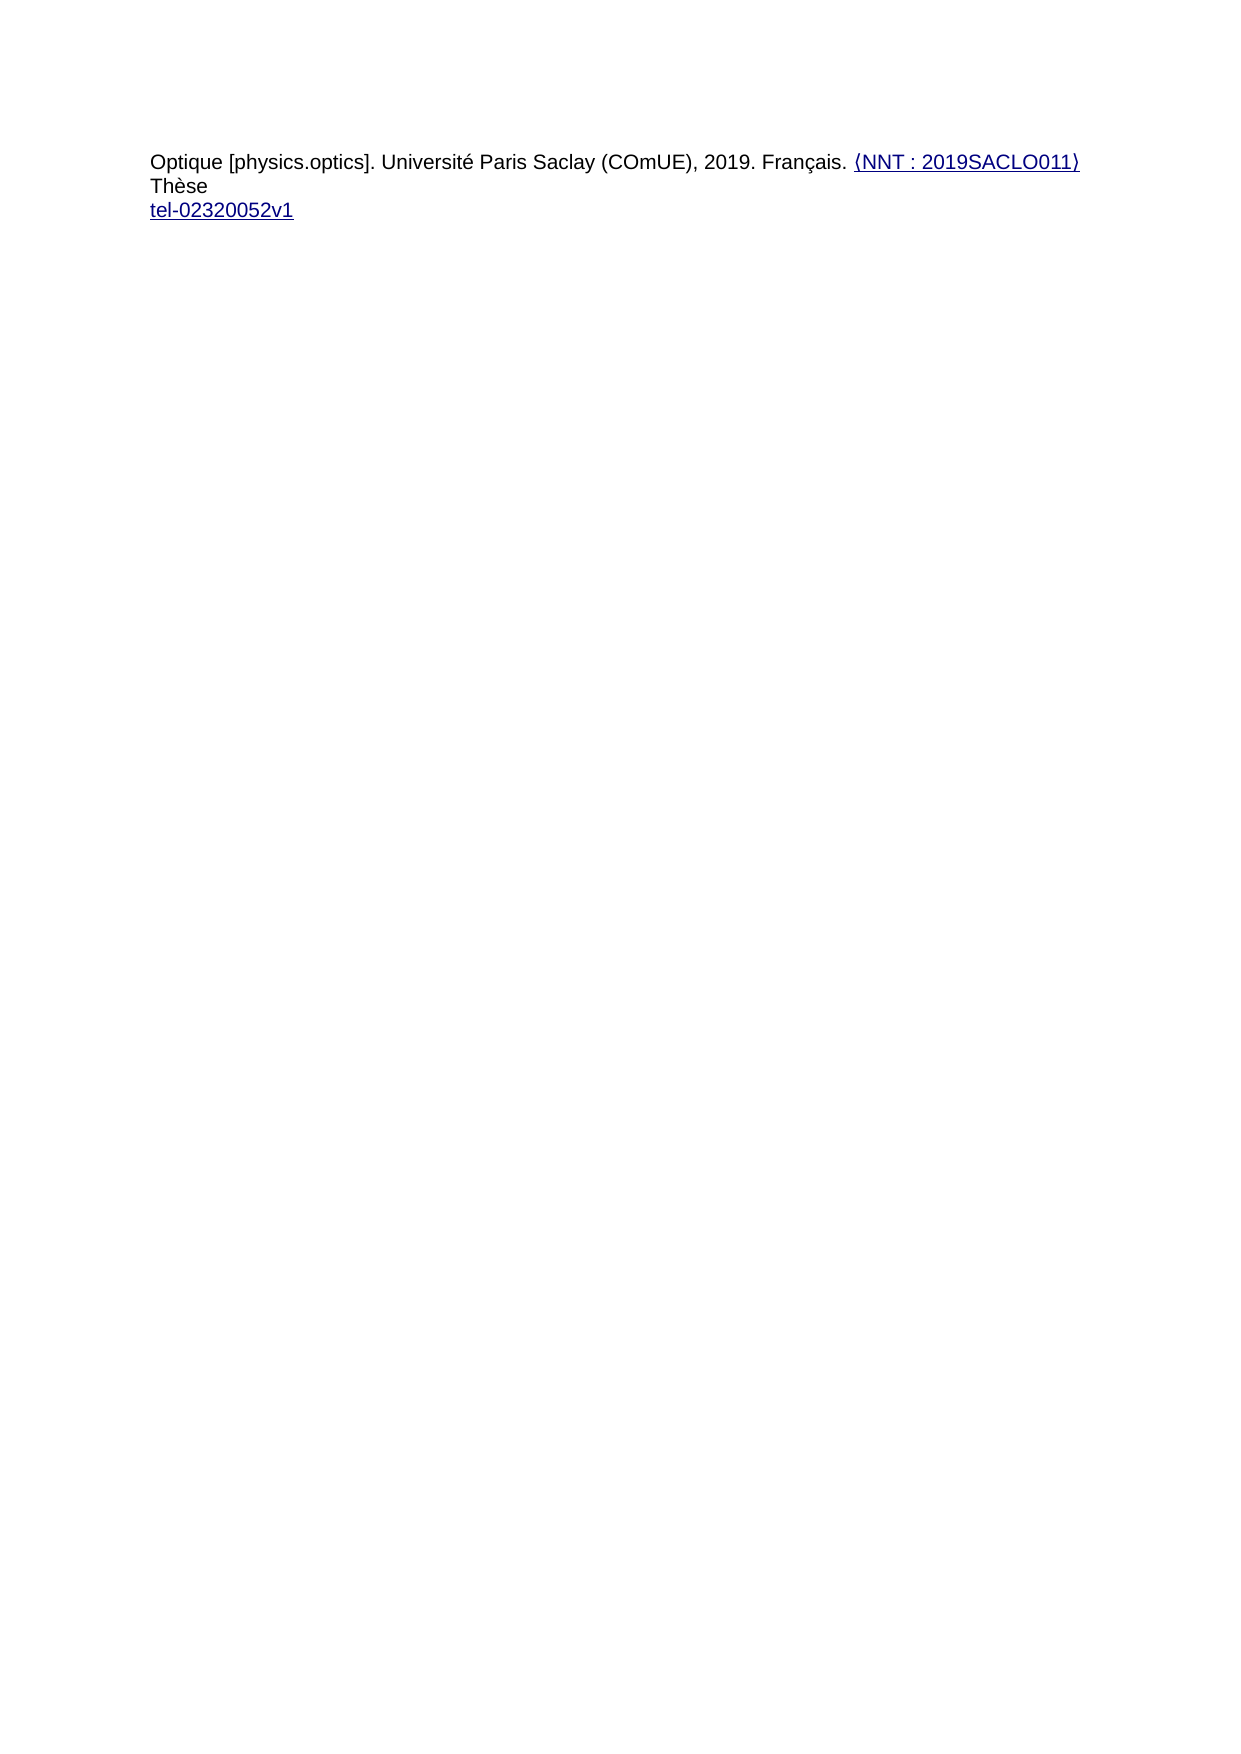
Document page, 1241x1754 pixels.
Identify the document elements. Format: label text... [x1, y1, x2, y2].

table_header Optique [physics.optics]. Université Paris Saclay (COmUE), 2019. Français. ⟨NNT : 2019SACLO011⟩ Thèse tel-02320052v1 [150, 150, 1090, 222]
